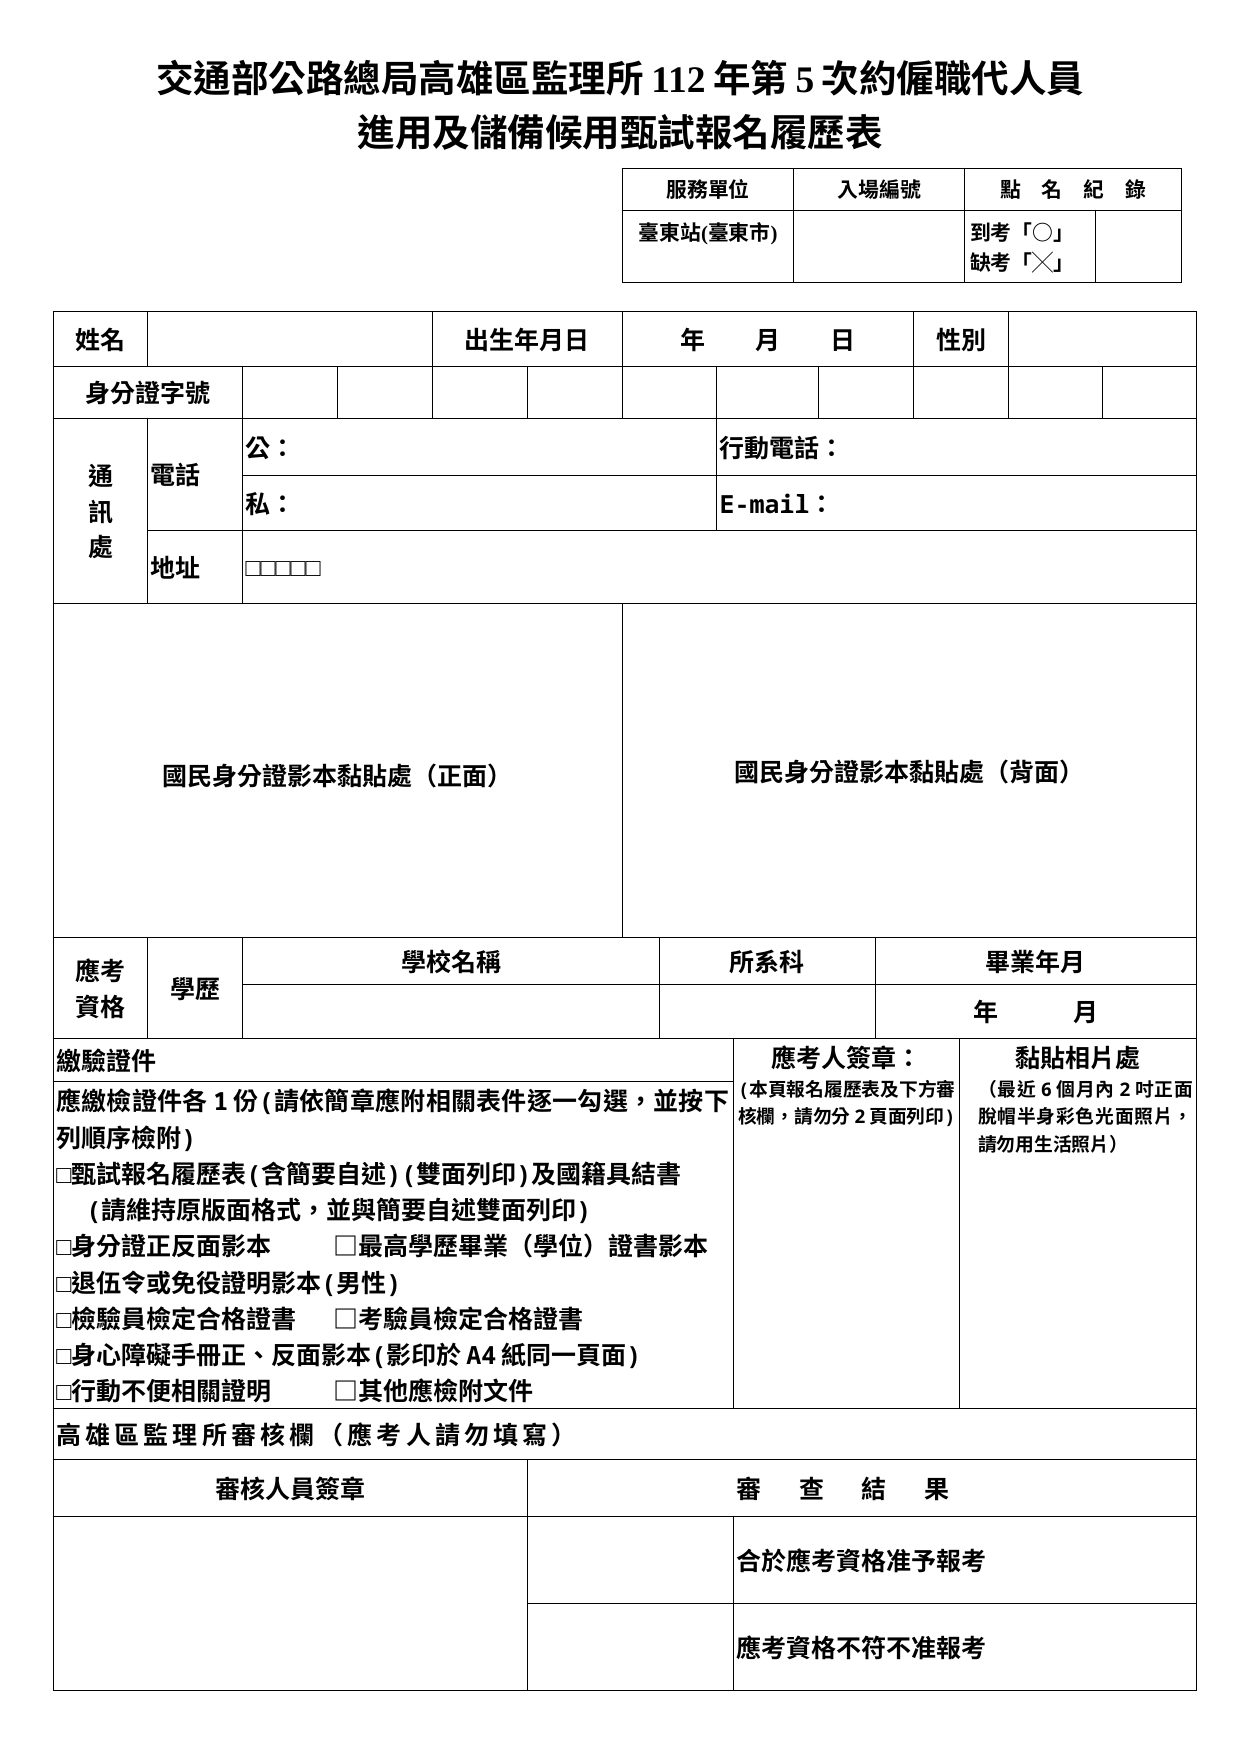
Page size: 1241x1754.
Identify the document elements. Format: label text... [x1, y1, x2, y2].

table_cell [660, 985, 875, 1038]
table_cell [1009, 367, 1102, 417]
table_cell [1096, 211, 1181, 282]
table_cell 畢業年月 [876, 938, 1196, 983]
table_cell 臺東站(臺東市) [623, 211, 793, 282]
table_cell 合於應考資格准予報考 [734, 1517, 1196, 1603]
table_cell [1103, 367, 1196, 417]
table_cell [528, 1517, 733, 1603]
table_cell 地址 [148, 531, 242, 603]
table_cell 年 月 [876, 985, 1196, 1038]
table_cell 學校名稱 [243, 938, 659, 983]
table_header 出生年月日 [433, 312, 622, 366]
text 進用及儲備候用甄試報名履歷表 [59, 113, 1181, 155]
table_cell 私： [243, 476, 716, 530]
table_cell 電話 [148, 419, 242, 530]
table_cell E-mail： [717, 476, 1196, 530]
table_cell 應考資格不符不准報考 [734, 1604, 1196, 1689]
table_cell [528, 1604, 733, 1689]
table_cell 審核人員簽章 [54, 1460, 527, 1516]
table_cell 應繳檢證件各1份(請依簡章應附相關表件逐一勾選，並按下列順序檢附) □甄試報名履歷表(含簡要自述)(雙面列印)及國籍具結書 (請維持原版面格式，並與簡要自述雙面列印) □身分證正反面影本 □最高學歷畢業（學位）證書影本 □退伍令或免役證明影本(男性) □檢驗員檢定合格證書 □考驗員檢定合格證書 □身心障礙手冊正、反面影本(影印於A4紙同一頁面) □行動不便相關證明 □其他應檢附文件 [54, 1082, 733, 1408]
table_cell [54, 1517, 527, 1689]
table_cell [717, 367, 818, 417]
table_cell [819, 367, 913, 417]
table_cell [794, 211, 964, 282]
table_cell [243, 985, 659, 1038]
table_header 點 名 紀 錄 [965, 169, 1181, 209]
table_cell 行動電話： [717, 419, 1196, 475]
table_cell 國民身分證影本黏貼處（背面） [623, 604, 1196, 937]
table_header [148, 312, 432, 366]
table_cell 到考「○」 缺考「╳」 [965, 211, 1095, 282]
table_cell [528, 367, 622, 417]
table_cell 審 查 結 果 [528, 1460, 1196, 1516]
table_header 性別 [914, 312, 1008, 366]
table_header 入場編號 [794, 169, 964, 209]
table_header 年 月 日 [623, 312, 913, 366]
table_cell 國民身分證影本黏貼處（正面） [54, 604, 622, 937]
table_header 服務單位 [623, 169, 793, 209]
table_cell 繳驗證件 [54, 1039, 733, 1081]
table_cell 所系科 [660, 938, 875, 983]
table_header [1009, 312, 1196, 366]
table_cell 身分證字號 [54, 367, 242, 417]
table_cell [623, 367, 716, 417]
table_cell □□□□□ [243, 531, 1196, 603]
text 交通部公路總局高雄區監理所112年第5次約僱職代人員 [59, 59, 1181, 101]
table_cell 應考 資格 [54, 938, 147, 1038]
table_cell [914, 367, 1008, 417]
table_cell 黏貼相片處 （最近6個月內2吋正面脫帽半身彩色光面照片，請勿用生活照片） [960, 1039, 1196, 1408]
table_cell [338, 367, 432, 417]
table_header 姓名 [54, 312, 147, 366]
table_cell [433, 367, 527, 417]
table_cell [243, 367, 337, 417]
table_cell 學歷 [148, 938, 242, 1038]
table_cell 應考人簽章： (本頁報名履歷表及下方審核欄，請勿分2頁面列印) [734, 1039, 959, 1408]
table_cell 高雄區監理所審核欄（應考人請勿填寫） [54, 1409, 1196, 1459]
table_cell 通 訊 處 [54, 419, 147, 603]
table_cell 公： [243, 419, 716, 475]
